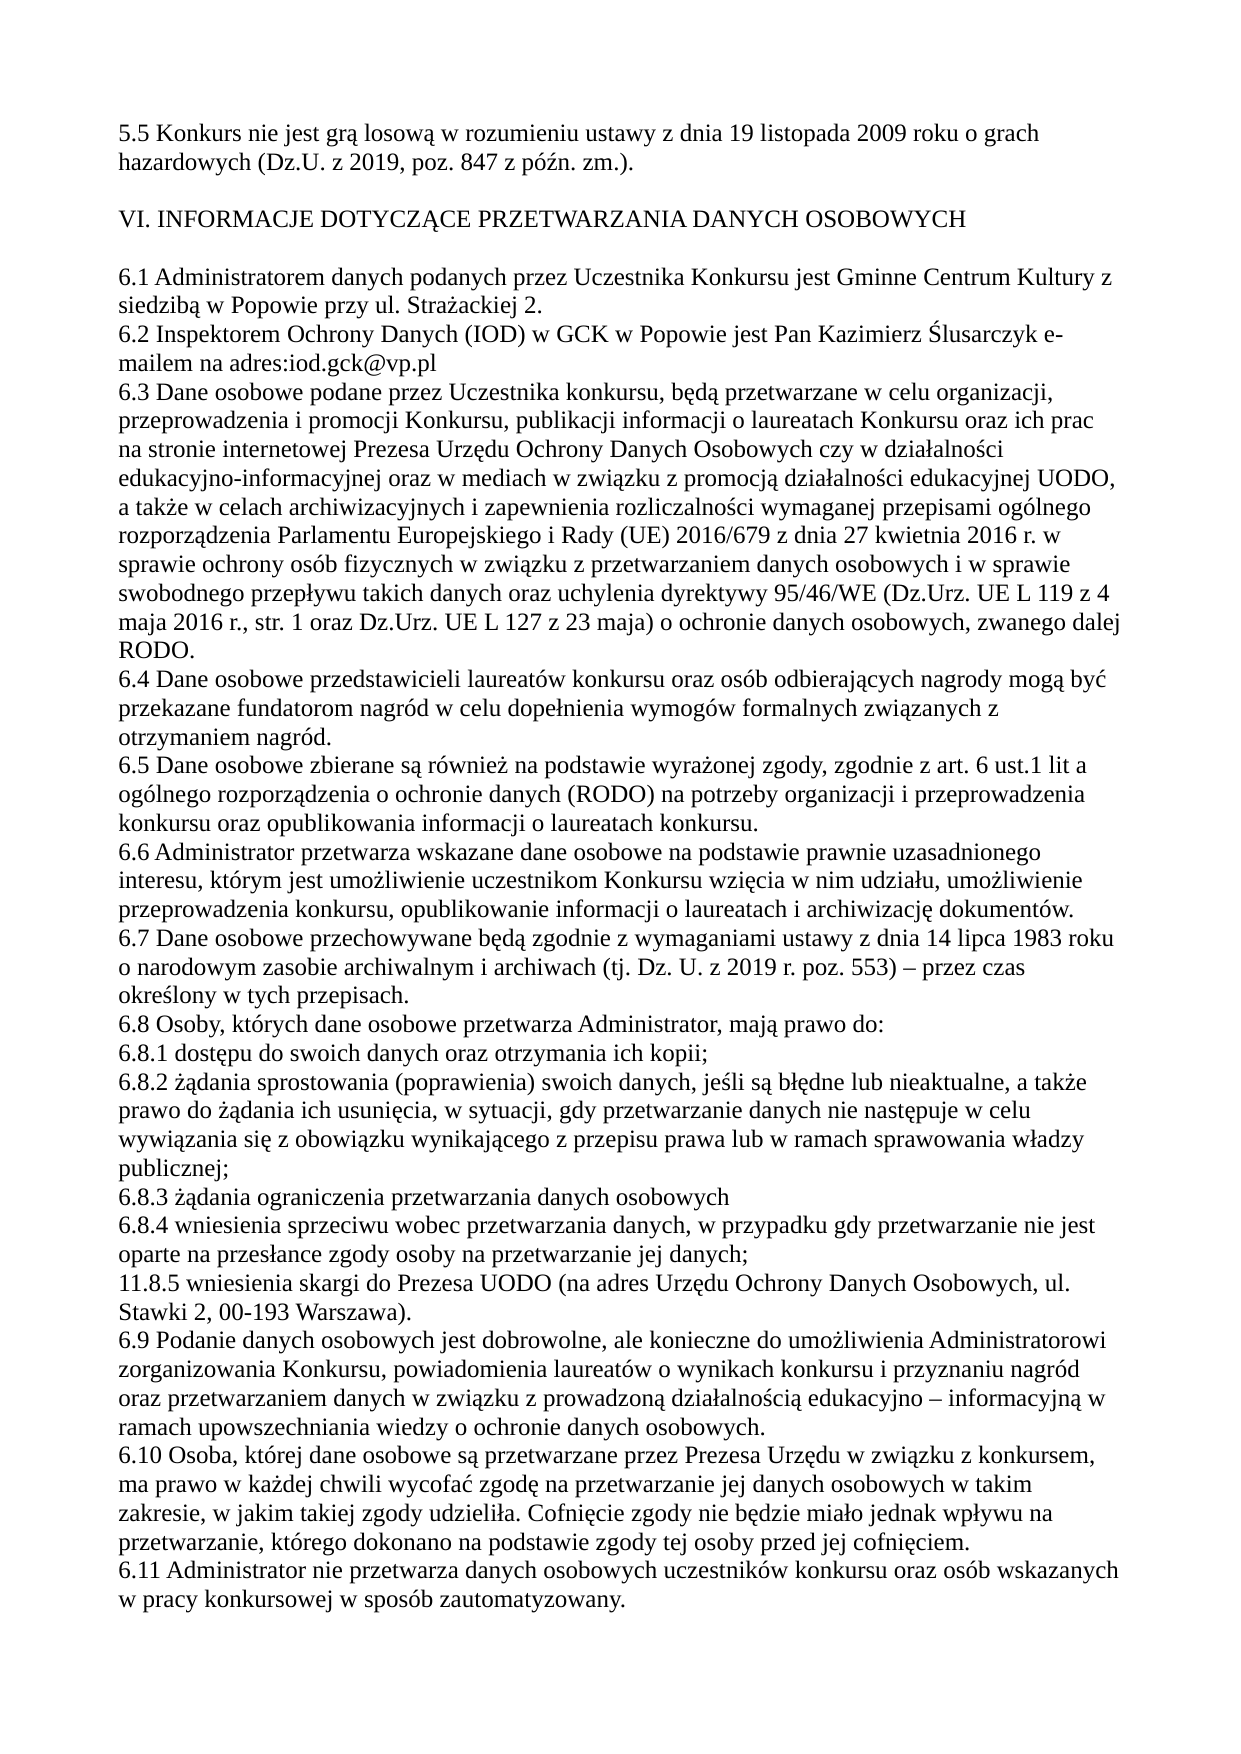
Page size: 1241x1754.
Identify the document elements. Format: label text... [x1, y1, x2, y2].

text 6.8.3 żądania ograniczenia przetwarzania danych osobowych [118, 1182, 1122, 1211]
text 6.9 Podanie danych osobowych jest dobrowolne, ale konieczne do umożliwienia Administratorowi zorganizowania Konkursu, powiadomienia laureatów o wynikach konkursu i przyznaniu nagród oraz przetwarzaniem danych w związku z prowadzoną działalnością edukacyjno – informacyjną w ramach upowszechniania wiedzy o ochronie danych osobowych. [118, 1326, 1122, 1441]
text 6.4 Dane osobowe przedstawicieli laureatów konkursu oraz osób odbierających nagrody mogą być przekazane fundatorom nagród w celu dopełnienia wymogów formalnych związanych z otrzymaniem nagród. [118, 664, 1122, 751]
text 6.2 Inspektorem Ochrony Danych (IOD) w GCK w Popowie jest Pan Kazimierz Ślusarczyk e-mailem na adres:iod.gck@vp.pl [118, 319, 1122, 377]
text 6.5 Dane osobowe zbierane są również na podstawie wyrażonej zgody, zgodnie z art. 6 ust.1 lit a ogólnego rozporządzenia o ochronie danych (RODO) na potrzeby organizacji i przeprowadzenia konkursu oraz opublikowania informacji o laureatach konkursu. [118, 751, 1122, 837]
text 6.8.4 wniesienia sprzeciwu wobec przetwarzania danych, w przypadku gdy przetwarzanie nie jest oparte na przesłance zgody osoby na przetwarzanie jej danych; [118, 1211, 1122, 1268]
text 6.7 Dane osobowe przechowywane będą zgodnie z wymaganiami ustawy z dnia 14 lipca 1983 roku o narodowym zasobie archiwalnym i archiwach (tj. Dz. U. z 2019 r. poz. 553) – przez czas określony w tych przepisach. [118, 923, 1122, 1009]
text 11.8.5 wniesienia skargi do Prezesa UODO (na adres Urzędu Ochrony Danych Osobowych, ul. Stawki 2, 00-193 Warszawa). [118, 1268, 1122, 1326]
text 6.10 Osoba, której dane osobowe są przetwarzane przez Prezesa Urzędu w związku z konkursem, ma prawo w każdej chwili wycofać zgodę na przetwarzanie jej danych osobowych w takim zakresie, w jakim takiej zgody udzieliła. Cofnięcie zgody nie będzie miało jednak wpływu na przetwarzanie, którego dokonano na podstawie zgody tej osoby przed jej cofnięciem. [118, 1441, 1122, 1556]
text 6.8.1 dostępu do swoich danych oraz otrzymania ich kopii; [118, 1038, 1122, 1067]
text VI. INFORMACJE DOTYCZĄCE PRZETWARZANIA DANYCH OSOBOWYCH [118, 204, 1122, 233]
text 6.8.2 żądania sprostowania (poprawienia) swoich danych, jeśli są błędne lub nieaktualne, a także prawo do żądania ich usunięcia, w sytuacji, gdy przetwarzanie danych nie następuje w celu wywiązania się z obowiązku wynikającego z przepisu prawa lub w ramach sprawowania władzy publicznej; [118, 1067, 1122, 1182]
text 6.1 Administratorem danych podanych przez Uczestnika Konkursu jest Gminne Centrum Kultury z siedzibą w Popowie przy ul. Strażackiej 2. [118, 262, 1122, 319]
text 6.3 Dane osobowe podane przez Uczestnika konkursu, będą przetwarzane w celu organizacji, przeprowadzenia i promocji Konkursu, publikacji informacji o laureatach Konkursu oraz ich prac na stronie internetowej Prezesa Urzędu Ochrony Danych Osobowych czy w działalności edukacyjno-informacyjnej oraz w mediach w związku z promocją działalności edukacyjnej UODO, a także w celach archiwizacyjnych i zapewnienia rozliczalności wymaganej przepisami ogólnego rozporządzenia Parlamentu Europejskiego i Rady (UE) 2016/679 z dnia 27 kwietnia 2016 r. w sprawie ochrony osób fizycznych w związku z przetwarzaniem danych osobowych i w sprawie swobodnego przepływu takich danych oraz uchylenia dyrektywy 95/46/WE (Dz.Urz. UE L 119 z 4 maja 2016 r., str. 1 oraz Dz.Urz. UE L 127 z 23 maja) o ochronie danych osobowych, zwanego dalej RODO. [118, 377, 1122, 664]
text 6.6 Administrator przetwarza wskazane dane osobowe na podstawie prawnie uzasadnionego interesu, którym jest umożliwienie uczestnikom Konkursu wzięcia w nim udziału, umożliwienie przeprowadzenia konkursu, opublikowanie informacji o laureatach i archiwizację dokumentów. [118, 837, 1122, 923]
text 6.11 Administrator nie przetwarza danych osobowych uczestników konkursu oraz osób wskazanych w pracy konkursowej w sposób zautomatyzowany. [118, 1556, 1122, 1613]
text 6.8 Osoby, których dane osobowe przetwarza Administrator, mają prawo do: [118, 1009, 1122, 1038]
text 5.5 Konkurs nie jest grą losową w rozumieniu ustawy z dnia 19 listopada 2009 roku o grach hazardowych (Dz.U. z 2019, poz. 847 z późn. zm.). [118, 118, 1122, 176]
